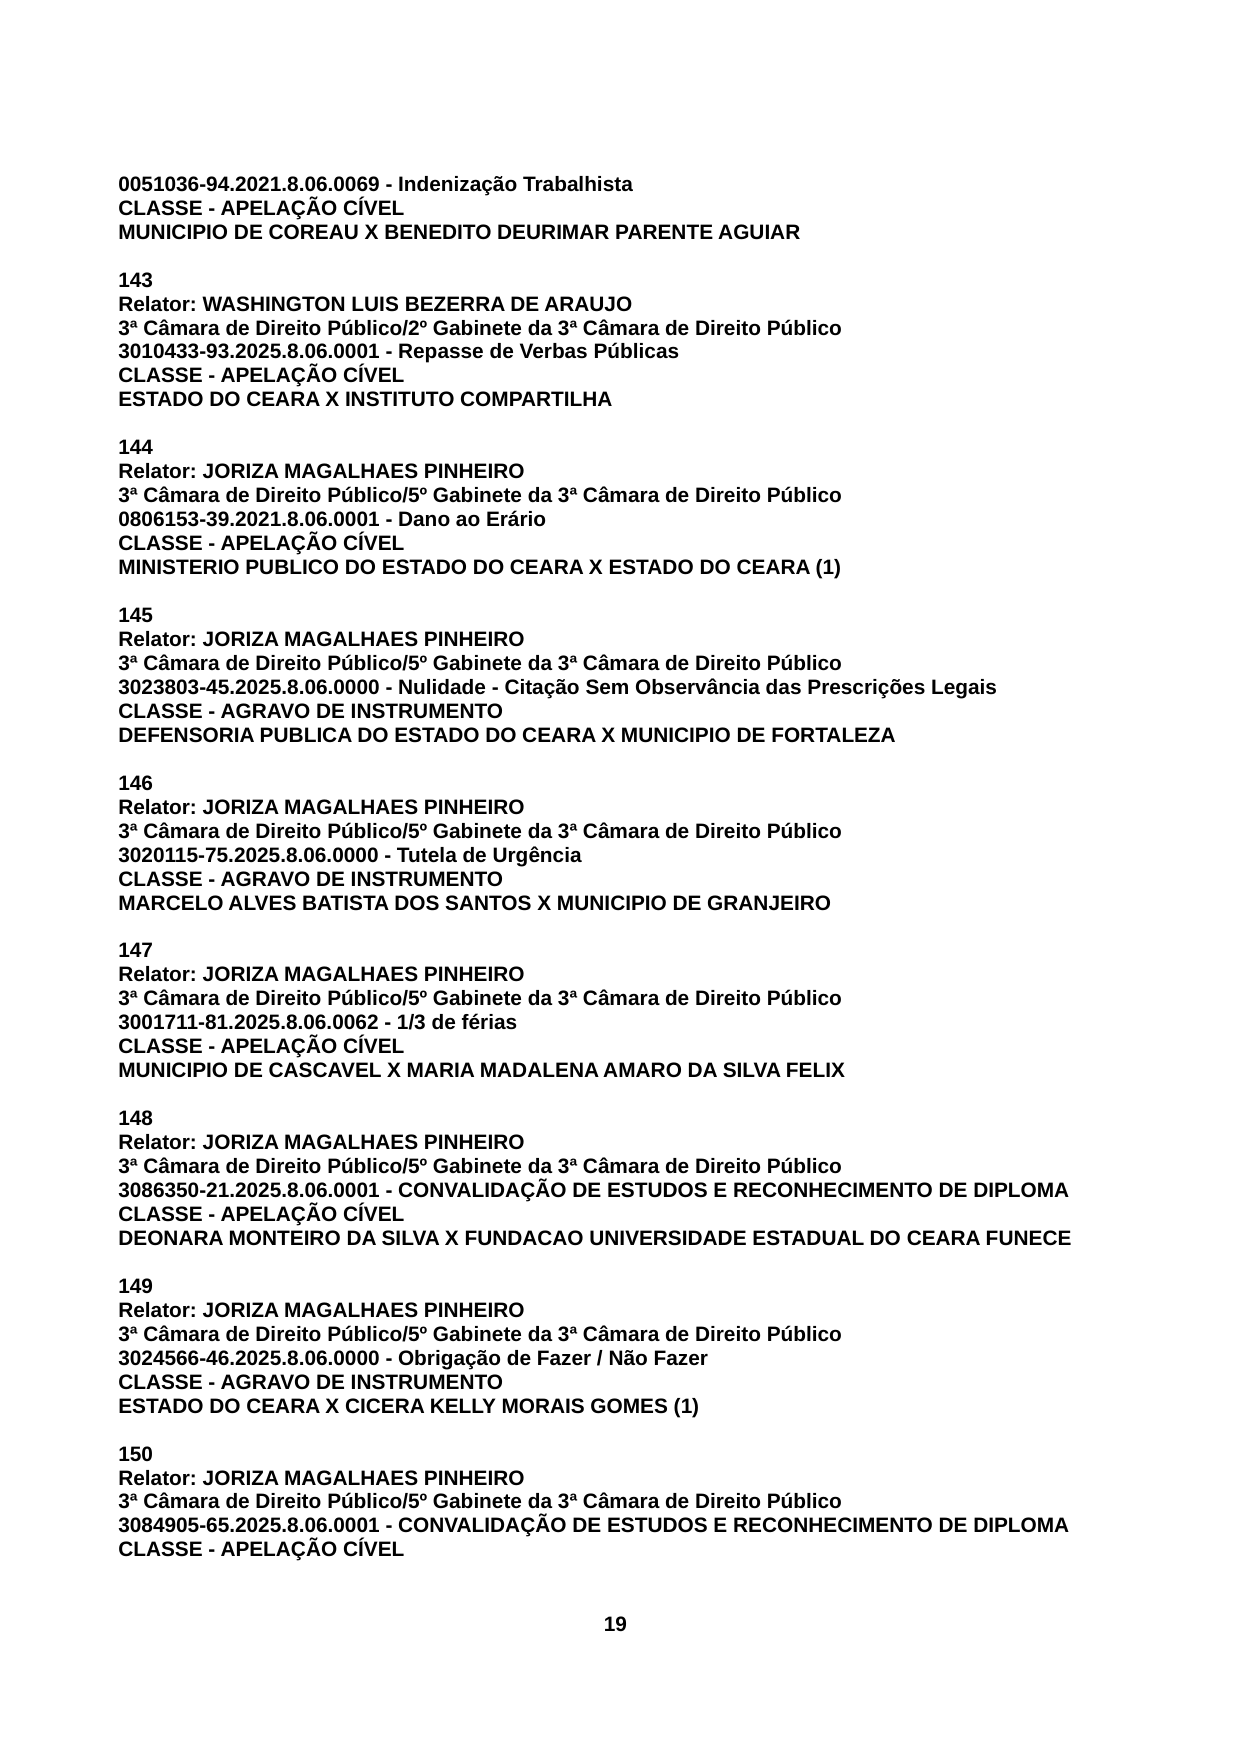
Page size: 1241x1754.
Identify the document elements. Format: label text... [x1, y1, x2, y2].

text CLASSE - AGRAVO DE INSTRUMENTO [118, 1369, 1122, 1393]
text 3ª Câmara de Direito Público/5º Gabinete da 3ª Câmara de Direito Público [118, 1322, 1122, 1346]
text Relator: JORIZA MAGALHAES PINHEIRO [118, 627, 1122, 651]
text 0806153-39.2021.8.06.0001 - Dano ao Erário [118, 507, 1122, 531]
text 3ª Câmara de Direito Público/5º Gabinete da 3ª Câmara de Direito Público [118, 1489, 1122, 1513]
text 3084905-65.2025.8.06.0001 - CONVALIDAÇÃO DE ESTUDOS E RECONHECIMENTO DE DIPLOMA [118, 1513, 1122, 1537]
text Relator: JORIZA MAGALHAES PINHEIRO [118, 459, 1122, 483]
text ESTADO DO CEARA X CICERA KELLY MORAIS GOMES (1) [118, 1393, 1122, 1417]
text 3024566-46.2025.8.06.0000 - Obrigação de Fazer / Não Fazer [118, 1346, 1122, 1369]
text MUNICIPIO DE CASCAVEL X MARIA MADALENA AMARO DA SILVA FELIX [118, 1058, 1122, 1082]
text 3ª Câmara de Direito Público/5º Gabinete da 3ª Câmara de Direito Público [118, 818, 1122, 842]
text MARCELO ALVES BATISTA DOS SANTOS X MUNICIPIO DE GRANJEIRO [118, 890, 1122, 914]
text CLASSE - APELAÇÃO CÍVEL [118, 196, 1122, 219]
text DEFENSORIA PUBLICA DO ESTADO DO CEARA X MUNICIPIO DE FORTALEZA [118, 723, 1122, 747]
text CLASSE - APELAÇÃO CÍVEL [118, 1202, 1122, 1226]
text Relator: JORIZA MAGALHAES PINHEIRO [118, 962, 1122, 986]
text CLASSE - APELAÇÃO CÍVEL [118, 1034, 1122, 1058]
text 3020115-75.2025.8.06.0000 - Tutela de Urgência [118, 842, 1122, 866]
text MUNICIPIO DE COREAU X BENEDITO DEURIMAR PARENTE AGUIAR [118, 219, 1122, 243]
text MINISTERIO PUBLICO DO ESTADO DO CEARA X ESTADO DO CEARA (1) [118, 555, 1122, 579]
text Relator: WASHINGTON LUIS BEZERRA DE ARAUJO [118, 291, 1122, 315]
text 148 [118, 1106, 1122, 1130]
text 150 [118, 1441, 1122, 1465]
text 3ª Câmara de Direito Público/2º Gabinete da 3ª Câmara de Direito Público [118, 315, 1122, 339]
text 3001711-81.2025.8.06.0062 - 1/3 de férias [118, 1010, 1122, 1034]
text 149 [118, 1274, 1122, 1298]
text 145 [118, 603, 1122, 627]
text Relator: JORIZA MAGALHAES PINHEIRO [118, 1465, 1122, 1489]
text DEONARA MONTEIRO DA SILVA X FUNDACAO UNIVERSIDADE ESTADUAL DO CEARA FUNECE [118, 1226, 1122, 1250]
text 147 [118, 938, 1122, 962]
text 3023803-45.2025.8.06.0000 - Nulidade - Citação Sem Observância das Prescrições Legais [118, 675, 1122, 699]
text 0051036-94.2021.8.06.0069 - Indenização Trabalhista [118, 172, 1122, 196]
text 3ª Câmara de Direito Público/5º Gabinete da 3ª Câmara de Direito Público [118, 986, 1122, 1010]
text 3ª Câmara de Direito Público/5º Gabinete da 3ª Câmara de Direito Público [118, 651, 1122, 675]
text CLASSE - APELAÇÃO CÍVEL [118, 1537, 1122, 1561]
text 3010433-93.2025.8.06.0001 - Repasse de Verbas Públicas [118, 339, 1122, 363]
text 146 [118, 771, 1122, 794]
text ESTADO DO CEARA X INSTITUTO COMPARTILHA [118, 387, 1122, 411]
text 3086350-21.2025.8.06.0001 - CONVALIDAÇÃO DE ESTUDOS E RECONHECIMENTO DE DIPLOMA [118, 1178, 1122, 1202]
text CLASSE - APELAÇÃO CÍVEL [118, 363, 1122, 387]
text Relator: JORIZA MAGALHAES PINHEIRO [118, 1298, 1122, 1322]
text CLASSE - AGRAVO DE INSTRUMENTO [118, 699, 1122, 723]
text CLASSE - AGRAVO DE INSTRUMENTO [118, 866, 1122, 890]
text Relator: JORIZA MAGALHAES PINHEIRO [118, 1130, 1122, 1154]
text 3ª Câmara de Direito Público/5º Gabinete da 3ª Câmara de Direito Público [118, 483, 1122, 507]
text 3ª Câmara de Direito Público/5º Gabinete da 3ª Câmara de Direito Público [118, 1154, 1122, 1178]
text 144 [118, 435, 1122, 459]
text 143 [118, 267, 1122, 291]
text Relator: JORIZA MAGALHAES PINHEIRO [118, 794, 1122, 818]
text CLASSE - APELAÇÃO CÍVEL [118, 531, 1122, 555]
